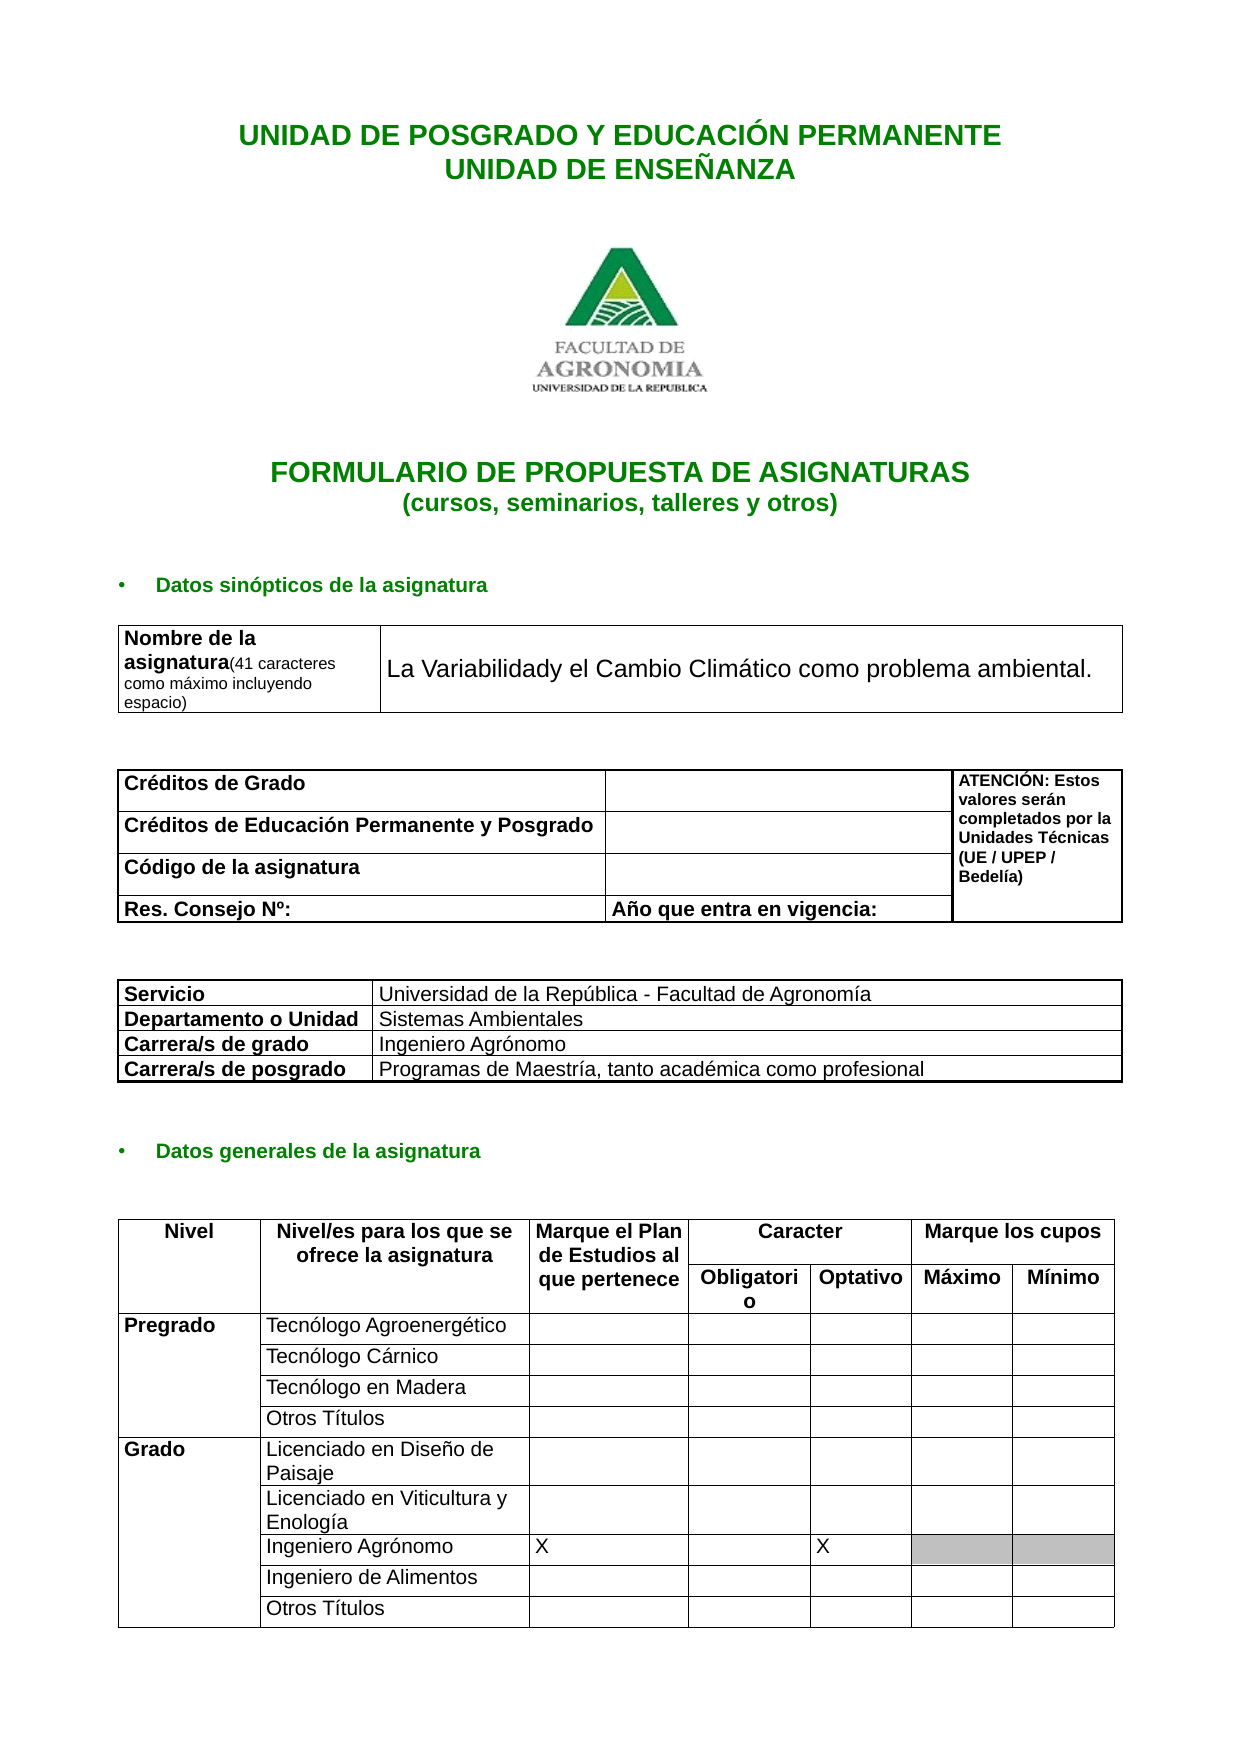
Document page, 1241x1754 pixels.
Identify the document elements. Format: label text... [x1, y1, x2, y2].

table_cell Programas de Maestría, tanto académica como profesional [373, 1056, 1121, 1080]
table_cell Optativo [811, 1265, 911, 1312]
table_cell [689, 1376, 810, 1406]
table_cell [1013, 1535, 1114, 1564]
table_cell [811, 1438, 911, 1485]
table_cell [1013, 1314, 1114, 1343]
table_cell [1115, 1344, 1120, 1374]
table_cell Departamento o Unidad [119, 1006, 372, 1030]
table_cell Máximo [912, 1265, 1012, 1312]
table_cell [811, 1376, 911, 1406]
table_cell [912, 1407, 1012, 1437]
table_header Nombre de la asignatura(41 caracteres como máximo incluyendo espacio) [119, 626, 380, 712]
table_header Nivel/es para los que se ofrece la asignatura [261, 1220, 529, 1312]
table_cell Sistemas Ambientales [373, 1006, 1121, 1030]
table_cell [1013, 1597, 1114, 1627]
table_cell [530, 1407, 688, 1437]
table_cell [1013, 1407, 1114, 1437]
table_cell [1115, 1534, 1120, 1564]
table_cell [1013, 1376, 1114, 1406]
table_header Marque el Plan de Estudios al que pertenece [530, 1220, 688, 1312]
table_cell [689, 1597, 810, 1627]
table_cell [530, 1314, 688, 1343]
table_cell [811, 1597, 911, 1627]
table_cell [912, 1376, 1012, 1406]
table_cell Tecnólogo en Madera [261, 1376, 529, 1406]
table_cell [1115, 1264, 1120, 1312]
table_cell [1013, 1345, 1114, 1374]
table_cell [530, 1597, 688, 1627]
table_header Servicio [119, 981, 372, 1005]
list Datos sinópticos de la asignatura [81, 573, 1122, 597]
table_cell Otros Títulos [261, 1597, 529, 1627]
table_cell Tecnólogo Agroenergético [261, 1314, 529, 1343]
table_cell [811, 1314, 911, 1343]
table_cell 10 [912, 1535, 1012, 1564]
table_cell Ingeniero de Alimentos [261, 1566, 529, 1596]
table_cell Tecnólogo Cárnico [261, 1345, 529, 1374]
text UNIDAD DE ENSEÑANZA [118, 152, 1122, 185]
table_cell [530, 1566, 688, 1596]
table_cell [1013, 1566, 1114, 1596]
table_cell [1115, 1485, 1120, 1533]
table_cell X [530, 1535, 688, 1564]
text UNIDAD DE POSGRADO Y EDUCACIÓN PERMANENTE [118, 118, 1122, 152]
table_cell Otros Títulos [261, 1407, 529, 1437]
table_cell Mínimo [1013, 1265, 1114, 1312]
table_cell [912, 1345, 1012, 1374]
table_cell [1115, 1375, 1120, 1406]
table_header Universidad de la República - Facultad de Agronomía [373, 981, 1121, 1005]
table_cell Licenciado en Diseño de Paisaje [261, 1438, 529, 1485]
table_header Marque los cupos [912, 1220, 1114, 1264]
table_cell Créditos de Educación Permanente y Posgrado [119, 812, 605, 853]
table_cell [689, 1566, 810, 1596]
table_cell [689, 1486, 810, 1533]
table_cell Carrera/s de grado [119, 1031, 372, 1055]
table_cell [530, 1438, 688, 1485]
text (cursos, seminarios, talleres y otros) [118, 488, 1122, 517]
table_cell [530, 1345, 688, 1374]
table_cell Carrera/s de posgrado [119, 1056, 372, 1080]
table_cell Obligatorio [689, 1265, 810, 1312]
text FORMULARIO DE PROPUESTA DE ASIGNATURAS [118, 455, 1122, 488]
table_cell [606, 812, 951, 853]
table_cell [912, 1597, 1012, 1627]
table_cell [1115, 1596, 1120, 1627]
table_cell [689, 1535, 810, 1564]
table_cell [606, 854, 951, 895]
table_cell [1115, 1406, 1120, 1437]
table_cell [811, 1486, 911, 1533]
table_cell [811, 1566, 911, 1596]
table_cell [689, 1407, 810, 1437]
table_header [606, 771, 951, 811]
table_cell [689, 1345, 810, 1374]
table_cell [912, 1438, 1012, 1485]
table_header Nivel [119, 1220, 260, 1312]
table_cell Año que entra en vigencia: [606, 896, 951, 921]
table_header Caracter [689, 1220, 911, 1264]
table_cell [811, 1407, 911, 1437]
table_cell Código de la asignatura [119, 854, 605, 895]
table_cell [912, 1486, 1012, 1533]
table_header [1115, 1219, 1120, 1264]
table_cell Licenciado en Viticultura y Enología [261, 1486, 529, 1533]
table_cell Pregrado [119, 1314, 260, 1437]
table_header Créditos de Grado [119, 771, 605, 811]
table_cell [1013, 1438, 1114, 1485]
table_cell [1115, 1313, 1120, 1343]
table_cell [1115, 1565, 1120, 1596]
table_cell [530, 1376, 688, 1406]
table_header La Variabilidady el Cambio Climático como problema ambiental. [381, 626, 1122, 712]
table_cell X [811, 1535, 911, 1564]
table_cell [689, 1438, 810, 1485]
table_cell Res. Consejo Nº: [119, 896, 605, 921]
table_cell [912, 1314, 1012, 1343]
list Datos generales de la asignatura [81, 1138, 1122, 1163]
table_cell [1013, 1486, 1114, 1533]
table_cell [689, 1314, 810, 1343]
table_cell [912, 1566, 1012, 1596]
table_cell Grado [119, 1438, 260, 1627]
table_header ATENCIÓN: Estos valores serán completados por la Unidades Técnicas (UE / UPEP / Bedelía) [954, 771, 1121, 921]
table_cell Ingeniero Agrónomo [373, 1031, 1121, 1055]
table_cell Ingeniero Agrónomo [261, 1535, 529, 1564]
table_cell [1115, 1437, 1120, 1485]
table_cell [811, 1345, 911, 1374]
table_cell [530, 1486, 688, 1533]
